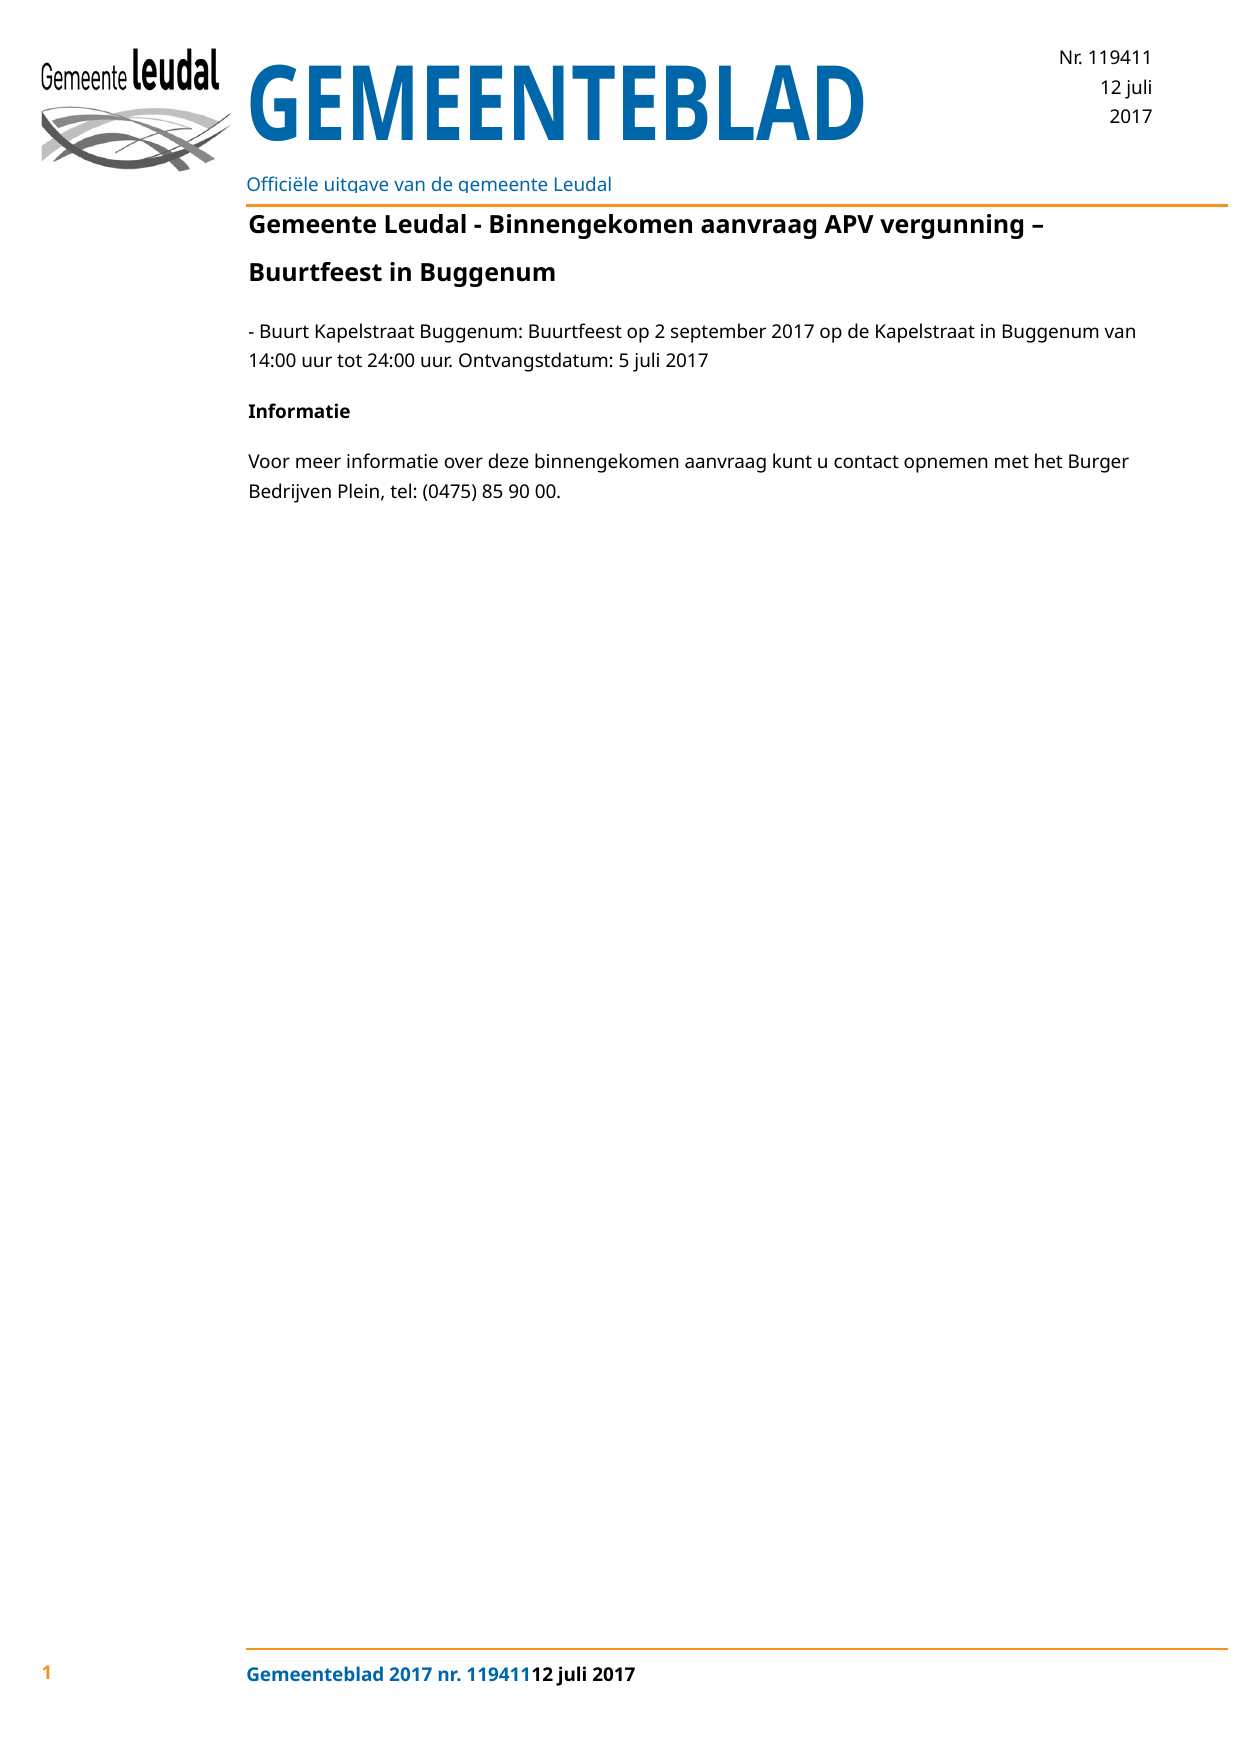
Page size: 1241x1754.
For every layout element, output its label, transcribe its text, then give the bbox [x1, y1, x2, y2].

text Gemeente Leudal - Binnengekomen aanvraag APV vergunning – Buurtfeest in Buggenum [248, 207, 1152, 288]
text - Buurt Kapelstraat Buggenum: Buurtfeest op 2 september 2017 op de Kapelstraat in Buggenum van 14:00 uur tot 24:00 uur. Ontvangstdatum: 5 juli 2017 [248, 318, 1152, 373]
text Informatie [248, 398, 1152, 424]
picture [41, 47, 231, 172]
text Voor meer informatie over deze binnengekomen aanvraag kunt u contact opnemen met het Burger Bedrijven Plein, tel: (0475) 85 90 00. [248, 448, 1152, 504]
